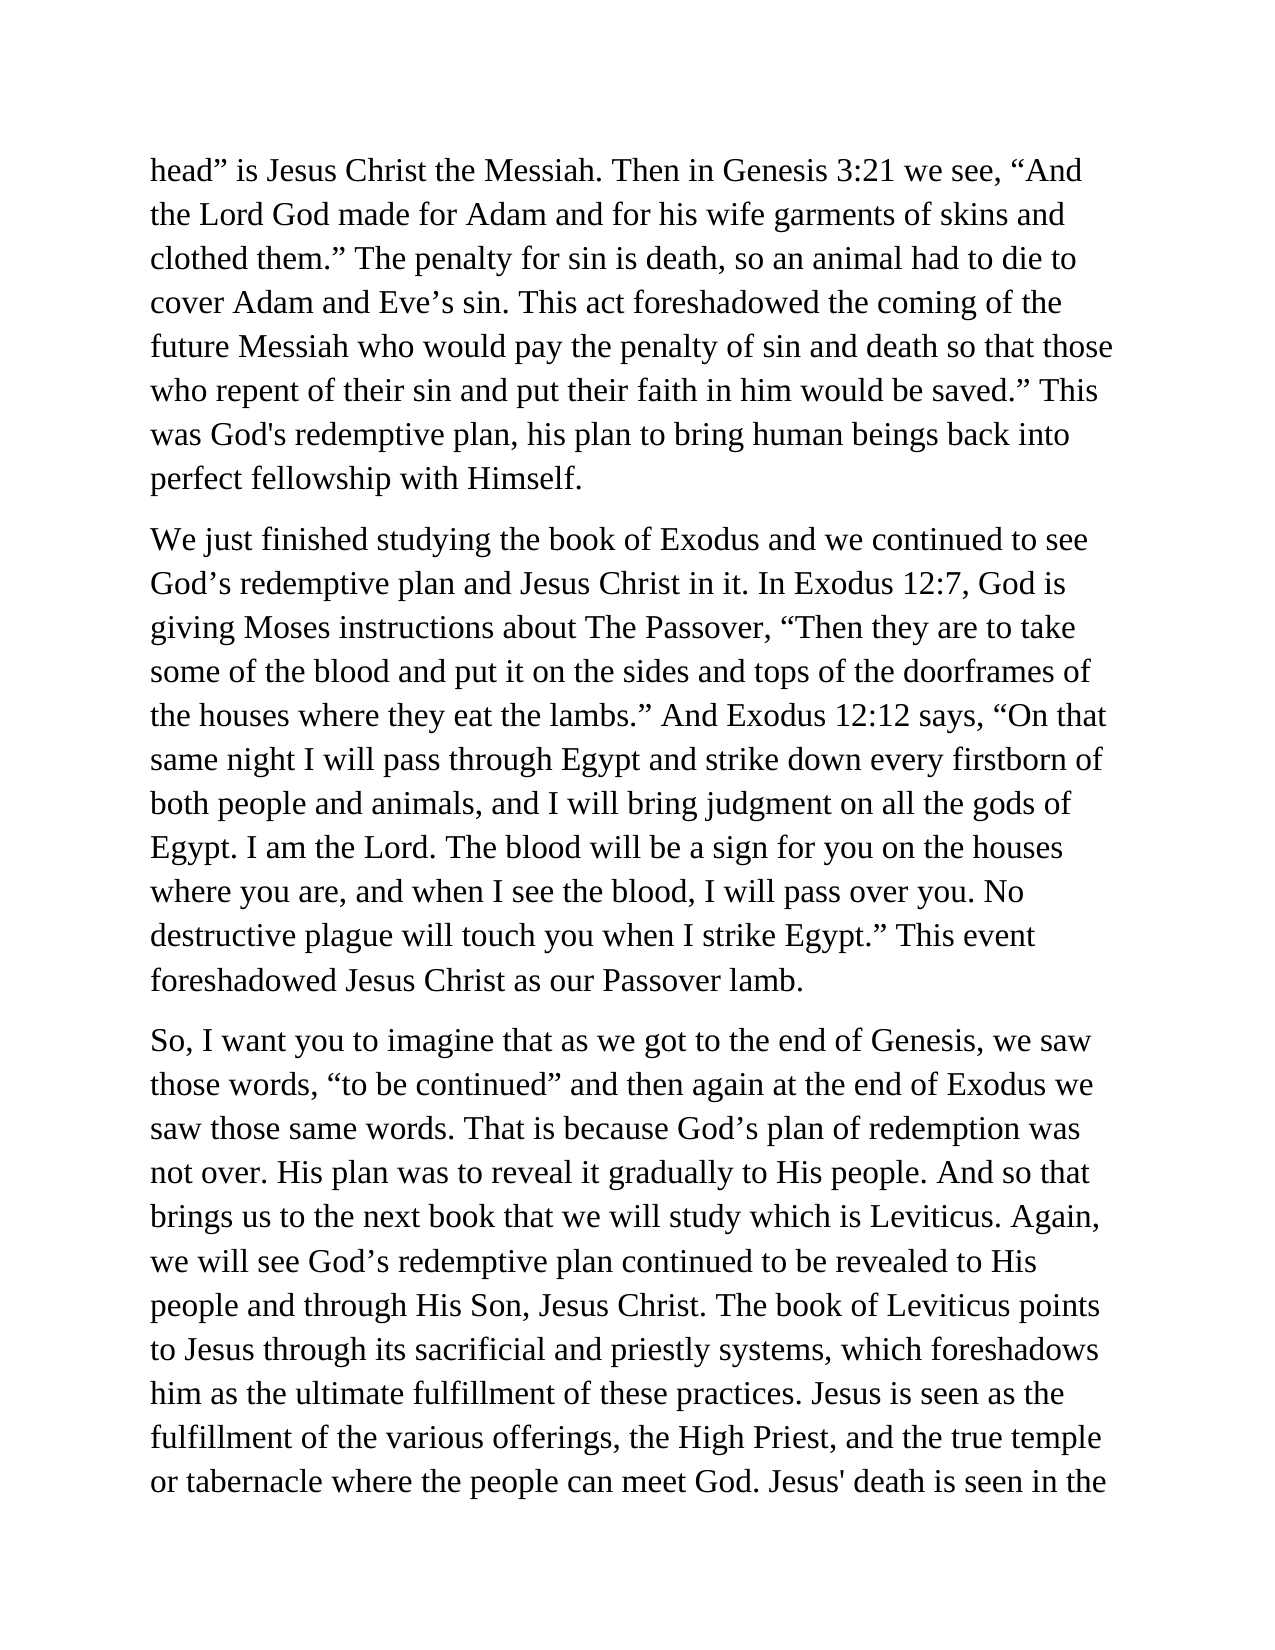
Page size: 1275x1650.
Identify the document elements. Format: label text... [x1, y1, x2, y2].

text We just finished studying the book of Exodus and we continued to see God’s redemptive plan and Jesus Christ in it. In Exodus 12:7, God is giving Moses instructions about The Passover, “Then they are to take some of the blood and put it on the sides and tops of the doorframes of the houses where they eat the lambs.” And Exodus 12:12 says, “On that same night I will pass through Egypt and strike down every firstborn of both people and animals, and I will bring judgment on all the gods of Egypt. I am the Lord. The blood will be a sign for you on the houses where you are, and when I see the blood, I will pass over you. No destructive plague will touch you when I strike Egypt.” This event foreshadowed Jesus Christ as our Passover lamb. [150, 519, 1125, 998]
text So, I want you to imagine that as we got to the end of Genesis, we saw those words, “to be continued” and then again at the end of Exodus we saw those same words. That is because God’s plan of redemption was not over. His plan was to reveal it gradually to His people. And so that brings us to the next book that we will study which is Leviticus. Again, we will see God’s redemptive plan continued to be revealed to His people and through His Son, Jesus Christ. The book of Leviticus points to Jesus through its sacrificial and priestly systems, which foreshadows him as the ultimate fulfillment of these practices. Jesus is seen as the fulfillment of the various offerings, the High Priest, and the true temple or tabernacle where the people can meet God. Jesus' death is seen in the [150, 1021, 1125, 1499]
text head” is Jesus Christ the Messiah. Then in Genesis 3:21 we see, “And the Lord God made for Adam and for his wife garments of skins and clothed them.” The penalty for sin is death, so an animal had to die to cover Adam and Eve’s sin. This act foreshadowed the coming of the future Messiah who would pay the penalty of sin and death so that those who repent of their sin and put their faith in him would be saved.” This was God's redemptive plan, his plan to bring human beings back into perfect fellowship with Himself. [150, 150, 1125, 497]
